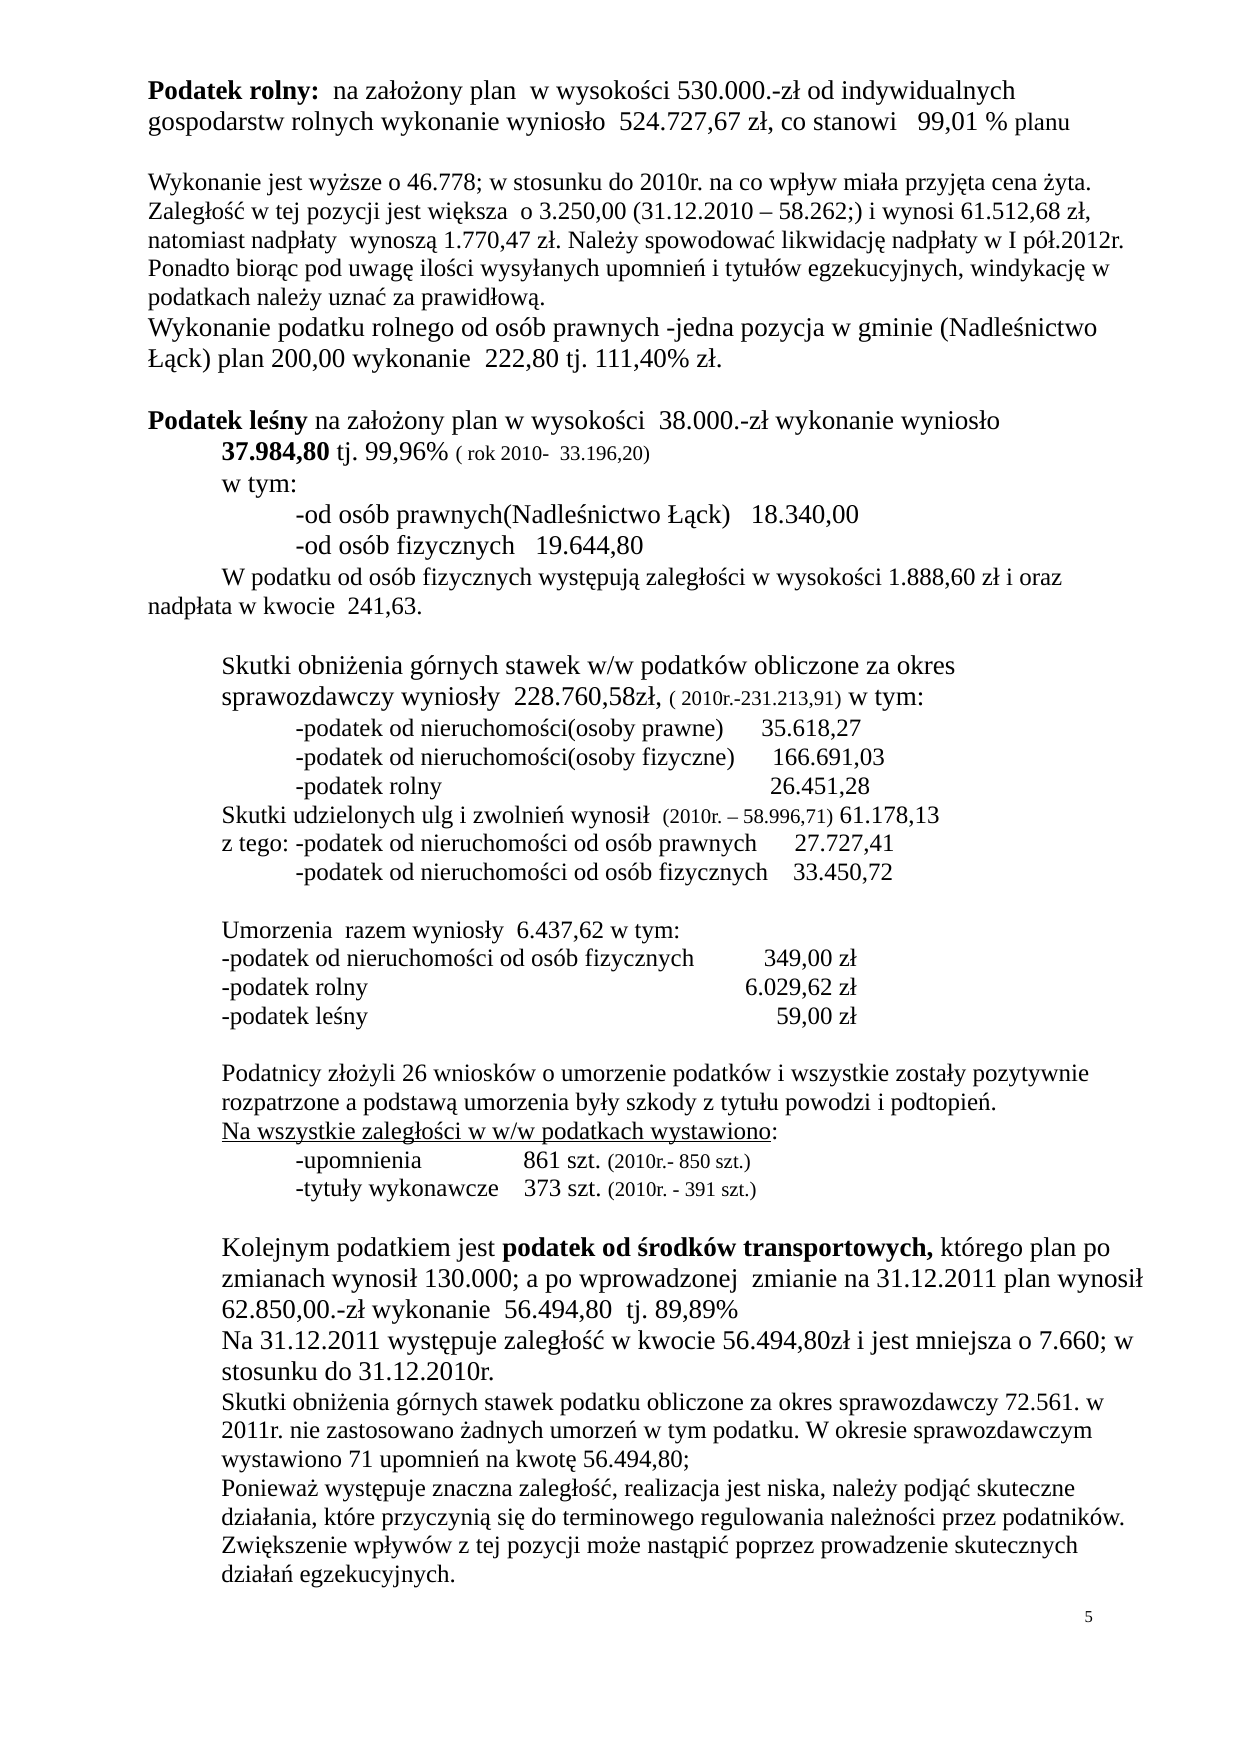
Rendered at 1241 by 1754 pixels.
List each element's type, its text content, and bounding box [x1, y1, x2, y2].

text rozpatrzone a podstawą umorzenia były szkody z tytułu powodzi i podtopień. [148, 1087, 1150, 1116]
text Wykonanie jest wyższe o 46.778; w stosunku do 2010r. na co wpływ miała przyjęta cena żyta. Zaległość w tej pozycji jest większa o 3.250,00 (31.12.2010 – 58.262;) i wynosi 61.512,68 zł, natomiast nadpłaty wynoszą 1.770,47 zł. Należy spowodować likwidację nadpłaty w I pół.2012r. Ponadto biorąc pod uwagę ilości wysyłanych upomnień i tytułów egzekucyjnych, windykację w podatkach należy uznać za prawidłową. [148, 167, 1150, 311]
text -podatek leśny 59,00 zł [148, 1001, 1150, 1030]
text Na wszystkie zaległości w w/w podatkach wystawiono: [148, 1116, 1150, 1145]
text -upomnienia 861 szt. (2010r.- 850 szt.) [148, 1145, 1150, 1173]
text Skutki obniżenia górnych stawek w/w podatków obliczone za okres sprawozdawczy wyniosły 228.760,58zł, ( 2010r.-231.213,91) w tym: [148, 649, 1150, 711]
text Ponieważ występuje znaczna zaległość, realizacja jest niska, należy podjąć skuteczne działania, które przyczynią się do terminowego regulowania należności przez podatników. Zwiększenie wpływów z tej pozycji może nastąpić poprzez prowadzenie skutecznych działań egzekucyjnych. [221, 1473, 1150, 1588]
text W podatku od osób fizycznych występują zaległości w wysokości 1.888,60 zł i oraz nadpłata w kwocie 241,63. [148, 560, 1150, 620]
text -podatek rolny 26.451,28 [148, 771, 1150, 800]
text Wykonanie podatku rolnego od osób prawnych -jedna pozycja w gminie (Nadleśnictwo Łąck) plan 200,00 wykonanie 222,80 tj. 111,40% zł. [148, 311, 1150, 373]
text w tym: [148, 467, 1150, 498]
text Skutki udzielonych ulg i zwolnień wynosił (2010r. – 58.996,71) 61.178,13 [148, 800, 1150, 828]
text Podatnicy złożyli 26 wniosków o umorzenie podatków i wszystkie zostały pozytywnie [148, 1058, 1150, 1087]
text -od osób fizycznych 19.644,80 [148, 529, 1150, 560]
text z tego: -podatek od nieruchomości od osób prawnych 27.727,41 [148, 828, 1150, 857]
text -podatek od nieruchomości od osób fizycznych 349,00 zł [148, 943, 1150, 972]
text 37.984,80 tj. 99,96% ( rok 2010- 33.196,20) [148, 436, 1150, 467]
text Skutki obniżenia górnych stawek podatku obliczone za okres sprawozdawczy 72.561. w 2011r. nie zastosowano żadnych umorzeń w tym podatku. W okresie sprawozdawczym wystawiono 71 upomnień na kwotę 56.494,80; [221, 1387, 1150, 1473]
text Umorzenia razem wyniosły 6.437,62 w tym: [148, 915, 1150, 943]
text -tytuły wykonawcze 373 szt. (2010r. - 391 szt.) [148, 1173, 1150, 1202]
text -podatek od nieruchomości od osób fizycznych 33.450,72 [148, 857, 1150, 886]
text Na 31.12.2011 występuje zaległość w kwocie 56.494,80zł i jest mniejsza o 7.660; w stosunku do 31.12.2010r. [221, 1324, 1150, 1387]
text -podatek od nieruchomości(osoby fizyczne) 166.691,03 [148, 742, 1150, 771]
text -podatek rolny 6.029,62 zł [148, 972, 1150, 1001]
text -od osób prawnych(Nadleśnictwo Łąck) 18.340,00 [148, 498, 1150, 529]
text Kolejnym podatkiem jest podatek od środków transportowych, którego plan po zmianach wynosił 130.000; a po wprowadzonej zmianie na 31.12.2011 plan wynosił 62.850,00.-zł wykonanie 56.494,80 tj. 89,89% [221, 1231, 1150, 1324]
text Podatek rolny: na założony plan w wysokości 530.000.-zł od indywidualnych [148, 74, 1150, 105]
text Podatek leśny na założony plan w wysokości 38.000.-zł wykonanie wyniosło [148, 404, 1150, 436]
text gospodarstw rolnych wykonanie wyniosło 524.727,67 zł, co stanowi 99,01 % planu [148, 105, 1150, 136]
text -podatek od nieruchomości(osoby prawne) 35.618,27 [148, 711, 1150, 742]
